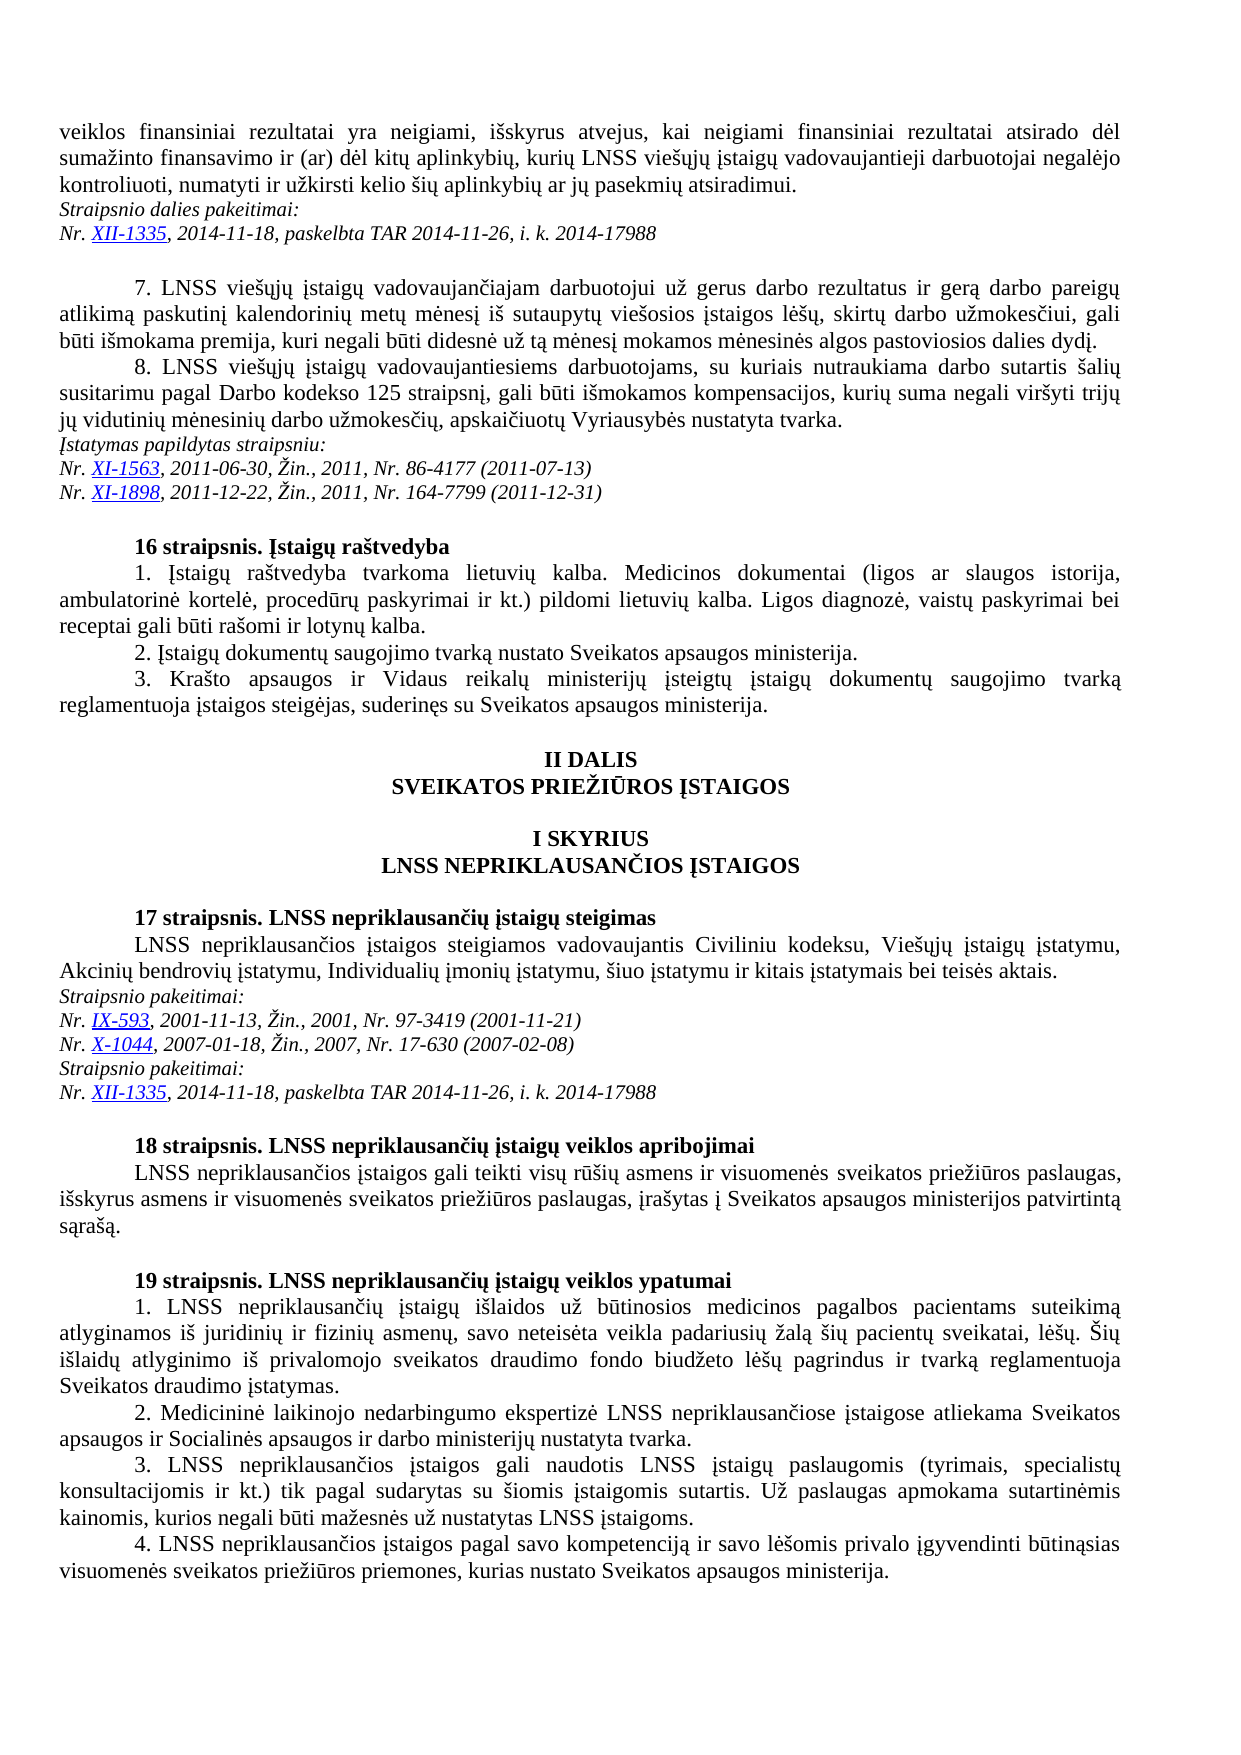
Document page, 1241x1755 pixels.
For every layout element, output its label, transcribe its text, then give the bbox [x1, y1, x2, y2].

text 1. LNSS nepriklausančių įstaigų išlaidos už būtinosios medicinos pagalbos pacientams suteikimą atlyginamos iš juridinių ir fizinių asmenų, savo neteisėta veikla padariusių žalą šių pacientų sveikatai, lėšų. Šių išlaidų atlyginimo iš privalomojo sveikatos draudimo fondo biudžeto lėšų pagrindus ir tvarką reglamentuoja Sveikatos draudimo įstatymas. [59, 1293, 1122, 1398]
text 19 straipsnis. LNSS nepriklausančių įstaigų veiklos ypatumai [59, 1267, 1122, 1293]
text Straipsnio dalies pakeitimai: [59, 197, 1122, 221]
text 16 straipsnis. Įstaigų raštvedyba [59, 533, 1122, 559]
text Straipsnio pakeitimai: [59, 983, 1122, 1008]
text LNSS nepriklausančios įstaigos gali teikti visų rūšių asmens ir visuomenės sveikatos priežiūros paslaugas, išskyrus asmens ir visuomenės sveikatos priežiūros paslaugas, įrašytas į Sveikatos apsaugos ministerijos patvirtintą sąrašą. [59, 1159, 1122, 1238]
text I skyrius [59, 825, 1122, 852]
text 2. Medicininė laikinojo nedarbingumo ekspertizė LNSS nepriklausančiose įstaigose atliekama Sveikatos apsaugos ir Socialinės apsaugos ir darbo ministerijų nustatyta tvarka. [59, 1398, 1122, 1451]
text Nr. XI-1898, 2011-12-22, Žin., 2011, Nr. 164-7799 (2011-12-31) [59, 480, 1122, 504]
text 3. LNSS nepriklausančios įstaigos gali naudotis LNSS įstaigų paslaugomis (tyrimais, specialistų konsultacijomis ir kt.) tik pagal sudarytas su šiomis įstaigomis sutartis. Už paslaugas apmokama sutartinėmis kainomis, kurios negali būti mažesnės už nustatytas LNSS įstaigoms. [59, 1451, 1122, 1530]
text Nr. XI-1563, 2011-06-30, Žin., 2011, Nr. 86-4177 (2011-07-13) [59, 456, 1122, 480]
text 8. LNSS viešųjų įstaigų vadovaujantiesiems darbuotojams, su kuriais nutraukiama darbo sutartis šalių susitarimu pagal Darbo kodekso 125 straipsnį, gali būti išmokamos kompensacijos, kurių suma negali viršyti trijų jų vidutinių mėnesinių darbo užmokesčių, apskaičiuotų Vyriausybės nustatyta tvarka. [59, 353, 1122, 432]
text 2. Įstaigų dokumentų saugojimo tvarką nustato Sveikatos apsaugos ministerija. [59, 638, 1122, 665]
text Nr. X-1044, 2007-01-18, Žin., 2007, Nr. 17-630 (2007-02-08) [59, 1032, 1122, 1056]
text LNSS nepriklausančios įstaigos steigiamos vadovaujantis Civiliniu kodeksu, Viešųjų įstaigų įstatymu, Akcinių bendrovių įstatymu, Individualių įmonių įstatymu, šiuo įstatymu ir kitais įstatymais bei teisės aktais. [59, 931, 1122, 983]
text Įstatymas papildytas straipsniu: [59, 432, 1122, 456]
text 17 straipsnis. LNSS nepriklausančių įstaigų steigimas [59, 904, 1122, 931]
text 7. LNSS viešųjų įstaigų vadovaujančiajam darbuotojui už gerus darbo rezultatus ir gerą darbo pareigų atlikimą paskutinį kalendorinių metų mėnesį iš sutaupytų viešosios įstaigos lėšų, skirtų darbo užmokesčiui, gali būti išmokama premija, kuri negali būti didesnė už tą mėnesį mokamos mėnesinės algos pastoviosios dalies dydį. [59, 274, 1122, 353]
text Nr. XII-1335, 2014-11-18, paskelbta TAR 2014-11-26, i. k. 2014-17988 [59, 1080, 1122, 1104]
text Sveikatos priežiūros įstaigos [59, 773, 1122, 799]
text 18 straipsnis. LNSS nepriklausančių įstaigų veiklos apribojimai [59, 1133, 1122, 1159]
text Straipsnio pakeitimai: [59, 1056, 1122, 1080]
text LNSS NEPRIKLAUSANČIOS įstaigOS [59, 852, 1122, 878]
text Nr. XII-1335, 2014-11-18, paskelbta TAR 2014-11-26, i. k. 2014-17988 [59, 221, 1122, 245]
text 1. Įstaigų raštvedyba tvarkoma lietuvių kalba. Medicinos dokumentai (ligos ar slaugos istorija, ambulatorinė kortelė, procedūrų paskyrimai ir kt.) pildomi lietuvių kalba. Ligos diagnozė, vaistų paskyrimai bei receptai gali būti rašomi ir lotynų kalba. [59, 559, 1122, 638]
text II dalis [59, 746, 1122, 773]
text 4. LNSS nepriklausančios įstaigos pagal savo kompetenciją ir savo lėšomis privalo įgyvendinti būtinąsias visuomenės sveikatos priežiūros priemones, kurias nustato Sveikatos apsaugos ministerija. [59, 1530, 1122, 1583]
text veiklos finansiniai rezultatai yra neigiami, išskyrus atvejus, kai neigiami finansiniai rezultatai atsirado dėl sumažinto finansavimo ir (ar) dėl kitų aplinkybių, kurių LNSS viešųjų įstaigų vadovaujantieji darbuotojai negalėjo kontroliuoti, numatyti ir užkirsti kelio šių aplinkybių ar jų pasekmių atsiradimui. [59, 118, 1122, 197]
text Nr. IX-593, 2001-11-13, Žin., 2001, Nr. 97-3419 (2001-11-21) [59, 1008, 1122, 1032]
text 3. Krašto apsaugos ir Vidaus reikalų ministerijų įsteigtų įstaigų dokumentų saugojimo tvarką reglamentuoja įstaigos steigėjas, suderinęs su Sveikatos apsaugos ministerija. [59, 665, 1122, 718]
